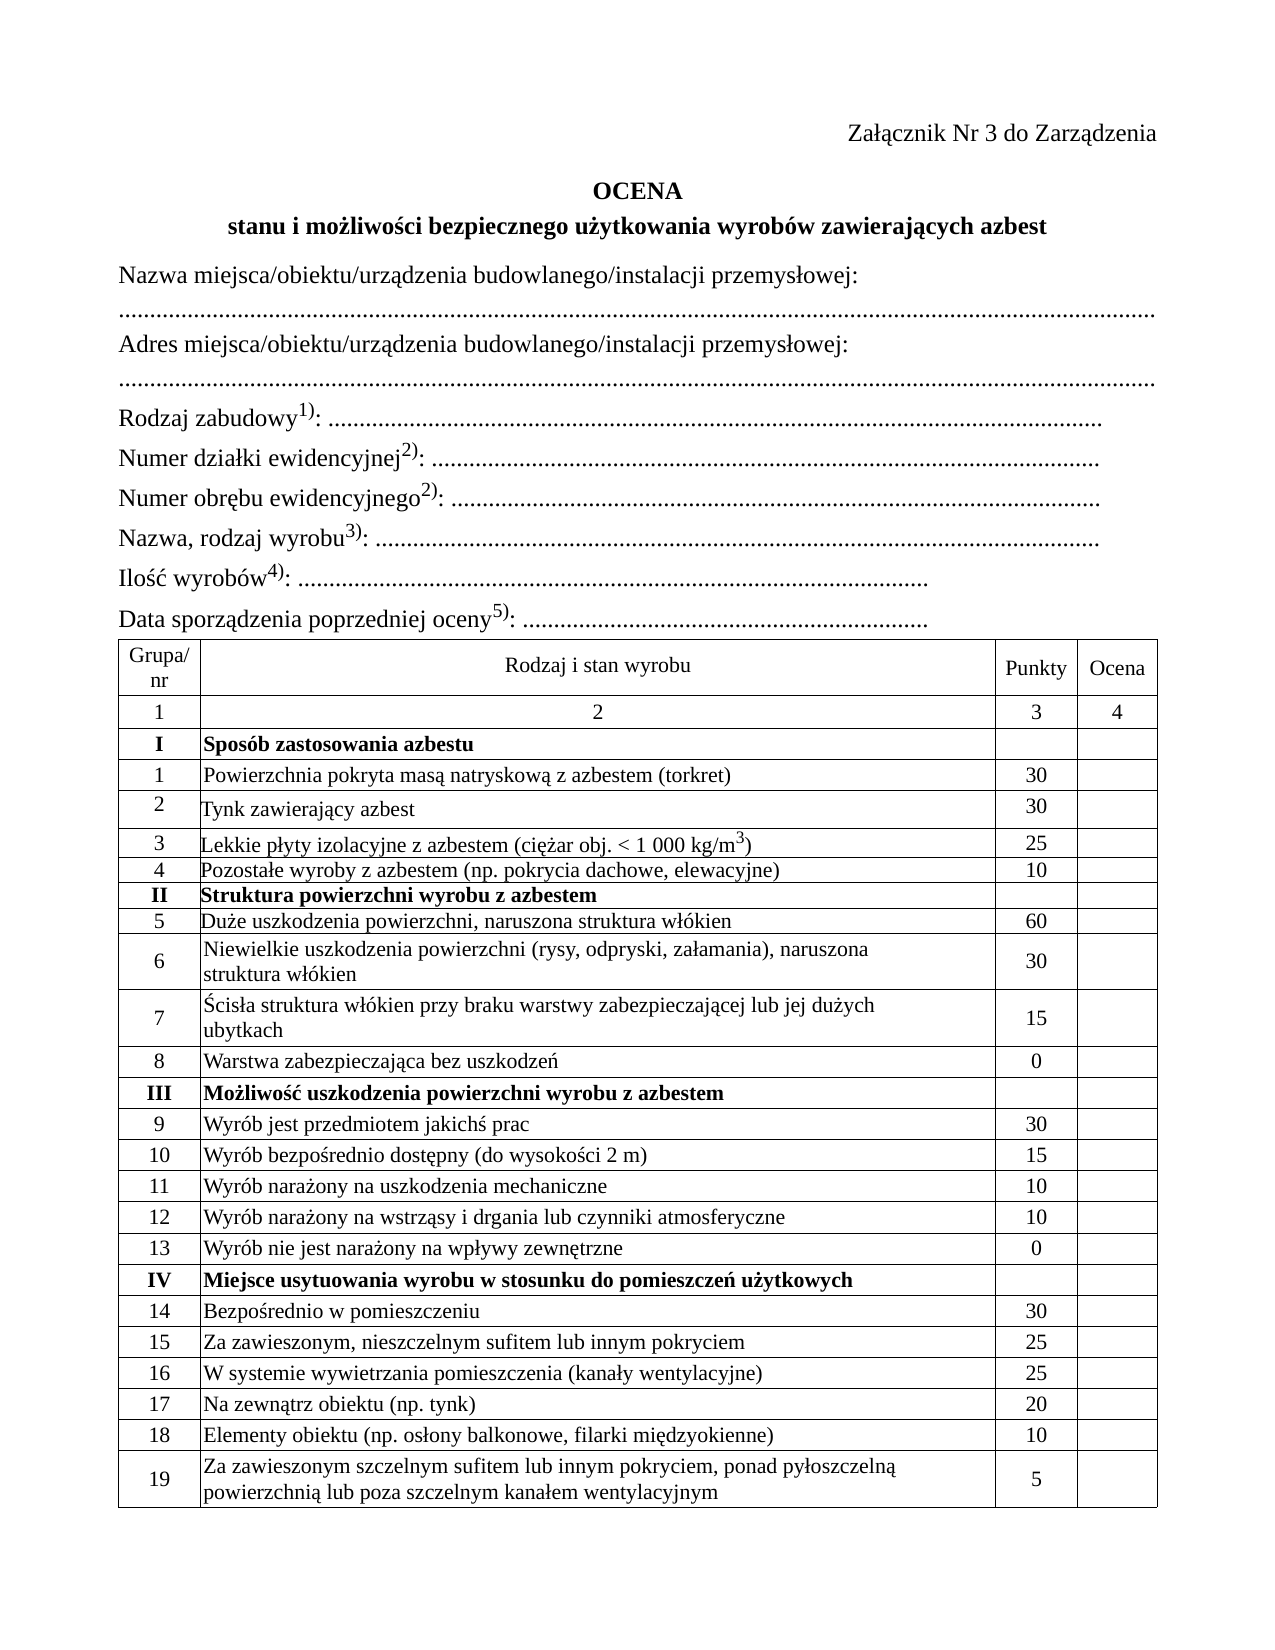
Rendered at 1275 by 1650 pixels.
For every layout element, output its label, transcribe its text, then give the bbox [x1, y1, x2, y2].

table_cell Wyrób narażony na wstrząsy i drgania lub czynniki atmosferyczne [201, 1202, 995, 1232]
table_cell Powierzchnia pokryta masą natryskową z azbestem (torkret) [201, 760, 995, 790]
table_cell Za zawieszonym szczelnym sufitem lub innym pokryciem, ponad pyłoszczelną powierzchnią lub poza szczelnym kanałem wentylacyjnym [201, 1451, 995, 1507]
table_cell [1078, 729, 1157, 759]
table_cell Bezpośrednio w pomieszczeniu [201, 1296, 995, 1326]
text Numer obrębu ewidencyjnego2): ........................................................................................................ [118, 478, 1157, 512]
table_cell 1 [119, 760, 200, 790]
table_cell 15 [996, 1140, 1077, 1170]
table_cell 12 [119, 1202, 200, 1232]
table_cell 25 [996, 1327, 1077, 1357]
table_cell [1078, 829, 1157, 857]
table_cell Wyrób jest przedmiotem jakichś prac [201, 1109, 995, 1139]
table_cell [996, 729, 1077, 759]
text Rodzaj zabudowy1): ............................................................................................................................ [118, 398, 1157, 431]
table_cell [996, 1078, 1077, 1108]
table_cell Warstwa zabezpieczająca bez uszkodzeń [201, 1047, 995, 1077]
table_cell 30 [996, 1109, 1077, 1139]
table_header Grupa/ nr [119, 640, 200, 695]
table_cell [1078, 1202, 1157, 1232]
table_cell [1078, 1047, 1157, 1077]
table_cell [1078, 1358, 1157, 1388]
table_cell 25 [996, 829, 1077, 857]
table_cell [996, 883, 1077, 907]
table_cell Tynk zawierający azbest [201, 791, 995, 827]
table_cell 20 [996, 1389, 1077, 1419]
table_cell [1078, 1234, 1157, 1263]
table_cell 15 [119, 1327, 200, 1357]
table_cell [1078, 990, 1157, 1046]
table_cell 4 [119, 858, 200, 882]
text Nazwa miejsca/obiektu/urządzenia budowlanego/instalacji przemysłowej: [118, 260, 1157, 289]
text Nazwa, rodzaj wyrobu3): .................................................................................................................... [118, 518, 1157, 552]
table_cell 4 [1078, 696, 1157, 728]
table_cell Możliwość uszkodzenia powierzchni wyrobu z azbestem [201, 1078, 995, 1108]
table_cell 0 [996, 1234, 1077, 1263]
table_cell Za zawieszonym, nieszczelnym sufitem lub innym pokryciem [201, 1327, 995, 1357]
table_cell II [119, 883, 200, 907]
table_cell 1 [119, 696, 200, 728]
table_cell 10 [996, 1171, 1077, 1201]
table_cell Pozostałe wyroby z azbestem (np. pokrycia dachowe, elewacyjne) [201, 858, 995, 882]
table_cell 19 [119, 1451, 200, 1507]
table_cell 17 [119, 1389, 200, 1419]
table_cell Duże uszkodzenia powierzchni, naruszona struktura włókien [201, 909, 995, 933]
table_cell [1078, 1109, 1157, 1139]
table_cell Sposób zastosowania azbestu [201, 729, 995, 759]
table_cell [1078, 1296, 1157, 1326]
table_cell 3 [119, 829, 200, 857]
table_cell 15 [996, 990, 1077, 1046]
table_cell 14 [119, 1296, 200, 1326]
table_cell [1078, 909, 1157, 933]
table_header Punkty [996, 640, 1077, 695]
table_cell 30 [996, 934, 1077, 989]
table_cell Ścisła struktura włókien przy braku warstwy zabezpieczającej lub jej dużych ubytkach [201, 990, 995, 1046]
table_cell [1078, 791, 1157, 827]
table_cell 3 [996, 696, 1077, 728]
table_cell Wyrób bezpośrednio dostępny (do wysokości 2 m) [201, 1140, 995, 1170]
text ...................................................................................................................................................................... [118, 294, 1157, 323]
table_cell [1078, 1420, 1157, 1450]
table_cell [1078, 1171, 1157, 1201]
table_cell Wyrób nie jest narażony na wpływy zewnętrzne [201, 1234, 995, 1263]
table_cell 9 [119, 1109, 200, 1139]
table_cell [1078, 1140, 1157, 1170]
table_cell [1078, 1389, 1157, 1419]
table_cell 13 [119, 1234, 200, 1263]
table_cell 7 [119, 990, 200, 1046]
table_cell [1078, 1327, 1157, 1357]
table_cell W systemie wywietrzania pomieszczenia (kanały wentylacyjne) [201, 1358, 995, 1388]
table_cell 10 [996, 858, 1077, 882]
table_cell III [119, 1078, 200, 1108]
text Adres miejsca/obiektu/urządzenia budowlanego/instalacji przemysłowej: [118, 329, 1157, 358]
text OCENA [118, 176, 1157, 205]
table_cell 30 [996, 791, 1077, 827]
text Ilość wyrobów4): ..................................................................................................... [118, 559, 1157, 592]
table_cell IV [119, 1265, 200, 1295]
table_cell 10 [119, 1140, 200, 1170]
table_header Ocena [1078, 640, 1157, 695]
table_cell 16 [119, 1358, 200, 1388]
table_cell 60 [996, 909, 1077, 933]
table_cell [1078, 1265, 1157, 1295]
table_cell [1078, 1451, 1157, 1507]
text ...................................................................................................................................................................... [118, 363, 1157, 392]
table_cell 30 [996, 760, 1077, 790]
text Numer działki ewidencyjnej2): ........................................................................................................... [118, 438, 1157, 472]
table_cell [1078, 858, 1157, 882]
table_cell [1078, 1078, 1157, 1108]
table_cell [996, 1265, 1077, 1295]
table_cell 0 [996, 1047, 1077, 1077]
table_cell Lekkie płyty izolacyjne z azbestem (ciężar obj. < 1 000 kg/m3) [201, 829, 995, 857]
table_cell Na zewnątrz obiektu (np. tynk) [201, 1389, 995, 1419]
table_cell [1078, 934, 1157, 989]
table_cell 8 [119, 1047, 200, 1077]
table_cell 10 [996, 1202, 1077, 1232]
table_cell 25 [996, 1358, 1077, 1388]
table_cell [1078, 883, 1157, 907]
table_cell Niewielkie uszkodzenia powierzchni (rysy, odpryski, załamania), naruszona struktura włókien [201, 934, 995, 989]
table_cell 30 [996, 1296, 1077, 1326]
table_cell Elementy obiektu (np. osłony balkonowe, filarki międzyokienne) [201, 1420, 995, 1450]
text Data sporządzenia poprzedniej oceny5): ................................................................. [118, 599, 1157, 632]
table_cell 10 [996, 1420, 1077, 1450]
table_cell Wyrób narażony na uszkodzenia mechaniczne [201, 1171, 995, 1201]
table_header Rodzaj i stan wyrobu [201, 640, 995, 695]
table_cell 18 [119, 1420, 200, 1450]
table_cell 6 [119, 934, 200, 989]
table_cell 11 [119, 1171, 200, 1201]
table_cell Miejsce usytuowania wyrobu w stosunku do pomieszczeń użytkowych [201, 1265, 995, 1295]
table_cell 5 [119, 909, 200, 933]
table_cell Struktura powierzchni wyrobu z azbestem [201, 883, 995, 907]
table_cell 5 [996, 1451, 1077, 1507]
table_cell [1078, 760, 1157, 790]
table_cell I [119, 729, 200, 759]
text stanu i możliwości bezpiecznego użytkowania wyrobów zawierających azbest [118, 211, 1157, 239]
table_cell 2 [119, 791, 200, 827]
table_cell 2 [201, 696, 995, 728]
